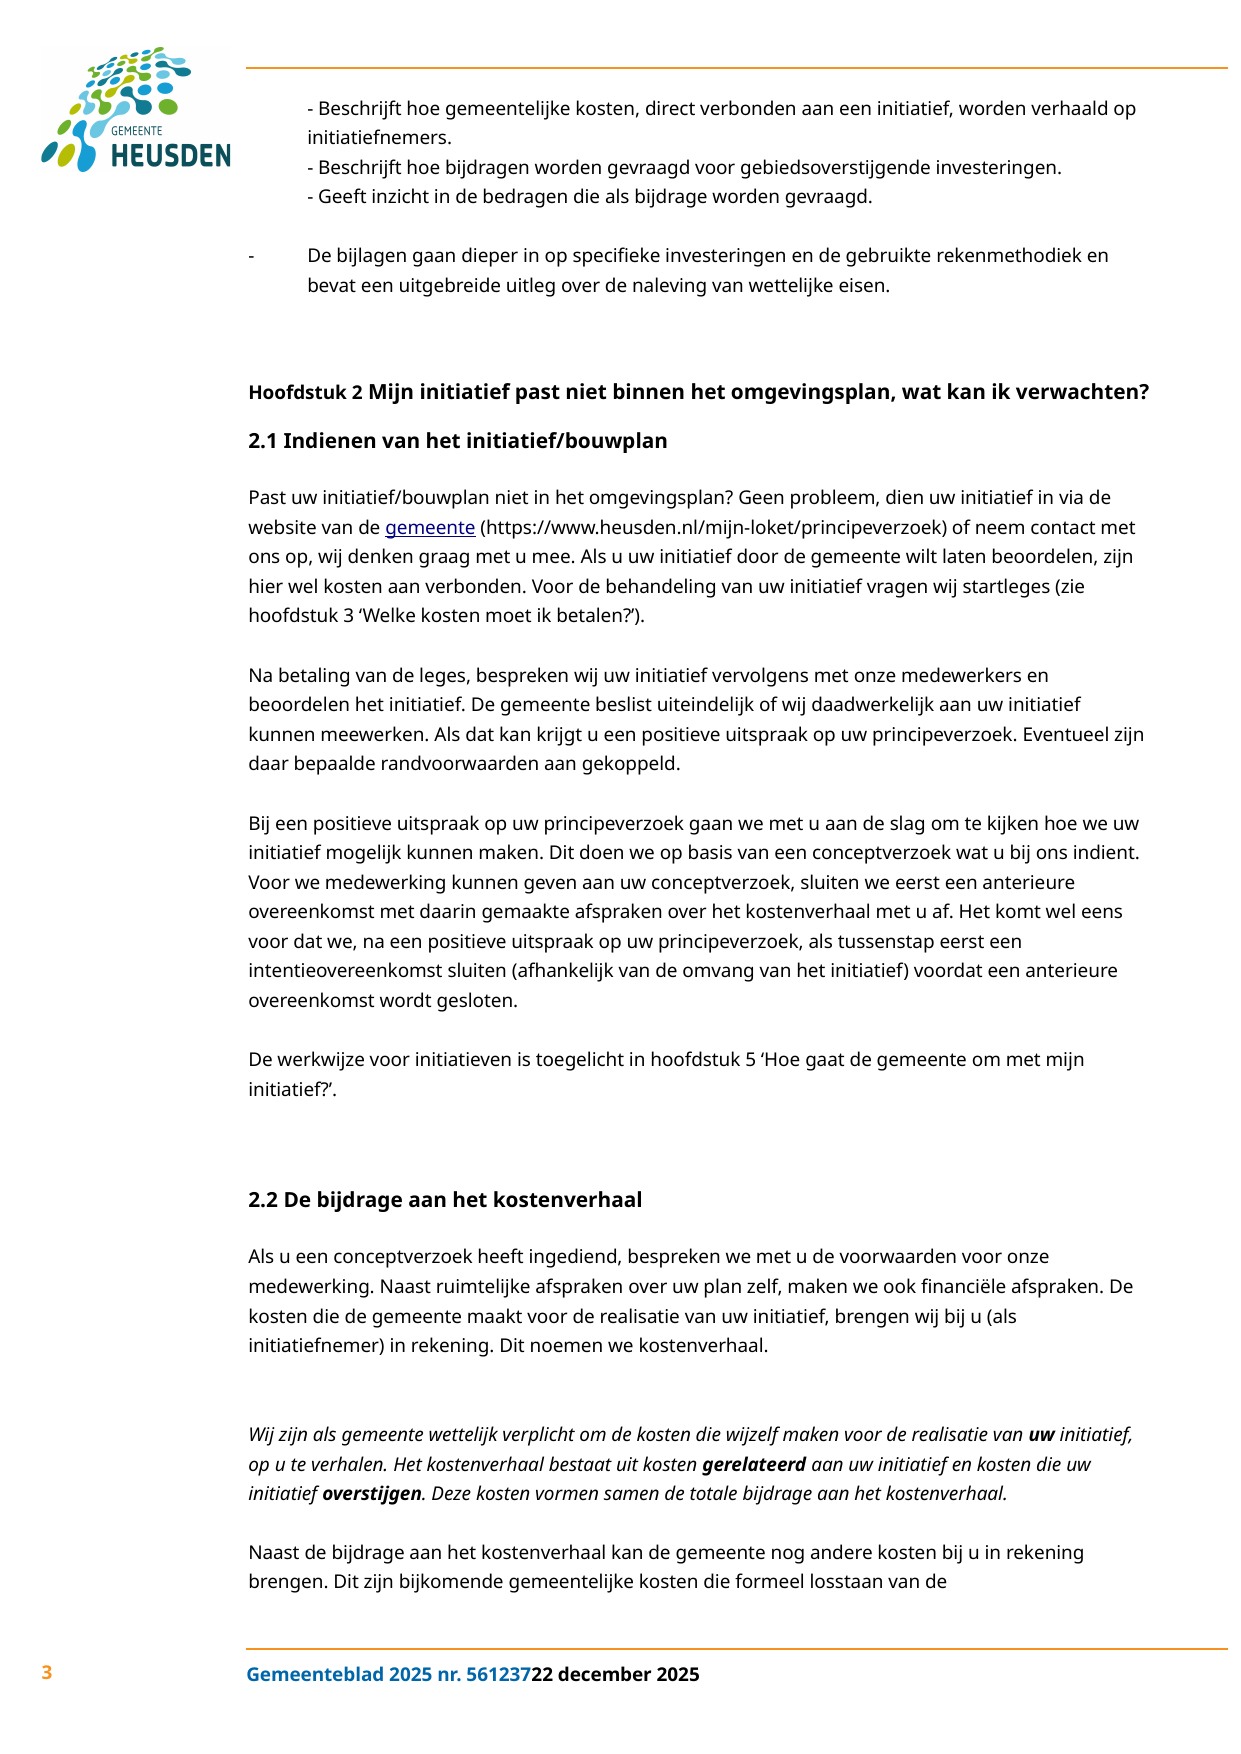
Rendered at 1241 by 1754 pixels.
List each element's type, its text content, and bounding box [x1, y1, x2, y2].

text Als u een conceptverzoek heeft ingediend, bespreken we met u de voorwaarden voor onze medewerking. Naast ruimtelijke afspraken over uw plan zelf, maken we ook financiële afspraken. De kosten die de gemeente maakt voor de realisatie van uw initiatief, brengen wij bij u (als initiatiefnemer) in rekening. Dit noemen we kostenverhaal. [248, 1244, 1152, 1358]
text De werkwijze voor initiatieven is toegelicht in hoofdstuk 5 ‘Hoe gaat de gemeente om met mijn initiatief?’. [248, 1046, 1152, 1102]
text Past uw initiatief/bouwplan niet in het omgevingsplan? Geen probleem, dien uw initiatief in via de website van de gemeente (https://www.heusden.nl/mijn-loket/principeverzoek) of neem contact met ons op, wij denken graag met u mee. Als u uw initiatief door de gemeente wilt laten beoordelen, zijn hier wel kosten aan verbonden. Voor de behandeling van uw initiatief vragen wij startleges (zie hoofdstuk 3 ‘Welke kosten moet ik betalen?’). [248, 484, 1152, 628]
text Hoofdstuk 2 Mijn initiatief past niet binnen het omgevingsplan, wat kan ik verwachten? [248, 377, 1152, 406]
text 2.1 Indienen van het initiatief/bouwplan [248, 426, 1152, 455]
text Na betaling van de leges, bespreken wij uw initiatief vervolgens met onze medewerkers en beoordelen het initiatief. De gemeente beslist uiteindelijk of wij daadwerkelijk aan uw initiatief kunnen meewerken. Als dat kan krijgt u een positieve uitspraak op uw principeverzoek. Eventueel zijn daar bepaalde randvoorwaarden aan gekoppeld. [248, 662, 1152, 776]
text Bij een positieve uitspraak op uw principeverzoek gaan we met u aan de slag om te kijken hoe we uw initiatief mogelijk kunnen maken. Dit doen we op basis van een conceptverzoek wat u bij ons indient. Voor we medewerking kunnen geven aan uw conceptverzoek, sluiten we eerst een anterieure overeenkomst met daarin gemaakte afspraken over het kostenverhaal met u af. Het komt wel eens voor dat we, na een positieve uitspraak op uw principeverzoek, als tussenstap eerst een intentieovereenkomst sluiten (afhankelijk van de omvang van het initiatief) voordat een anterieure overeenkomst wordt gesloten. [248, 810, 1152, 1013]
text Naast de bijdrage aan het kostenverhaal kan de gemeente nog andere kosten bij u in rekening brengen. Dit zijn bijkomende gemeentelijke kosten die formeel losstaan van de [248, 1539, 1152, 1594]
text 2.2 De bijdrage aan het kostenverhaal [248, 1186, 1152, 1214]
list - Beschrijft hoe gemeentelijke kosten, direct verbonden aan een initiatief, worden verhaald op initiatiefnemers. [248, 95, 1152, 150]
table_header Wij zijn als gemeente wettelijk verplicht om de kosten die wijzelf maken voor de realisatie van uw initiatief, op u te verhalen. Het kostenverhaal bestaat uit kosten gerelateerd aan uw initiatief en kosten die uw initiatief overstijgen. Deze kosten vormen samen de totale bijdrage aan het kostenverhaal. [248, 1421, 1152, 1506]
list De bijlagen gaan dieper in op specifieke investeringen en de gebruikte rekenmethodiek en bevat een uitgebreide uitleg over de naleving van wettelijke eisen. [248, 243, 1152, 298]
picture [41, 47, 231, 172]
list - Beschrijft hoe bijdragen worden gevraagd voor gebiedsoverstijgende investeringen. [248, 154, 1152, 180]
list - Geeft inzicht in de bedragen die als bijdrage worden gevraagd. [248, 183, 1152, 209]
